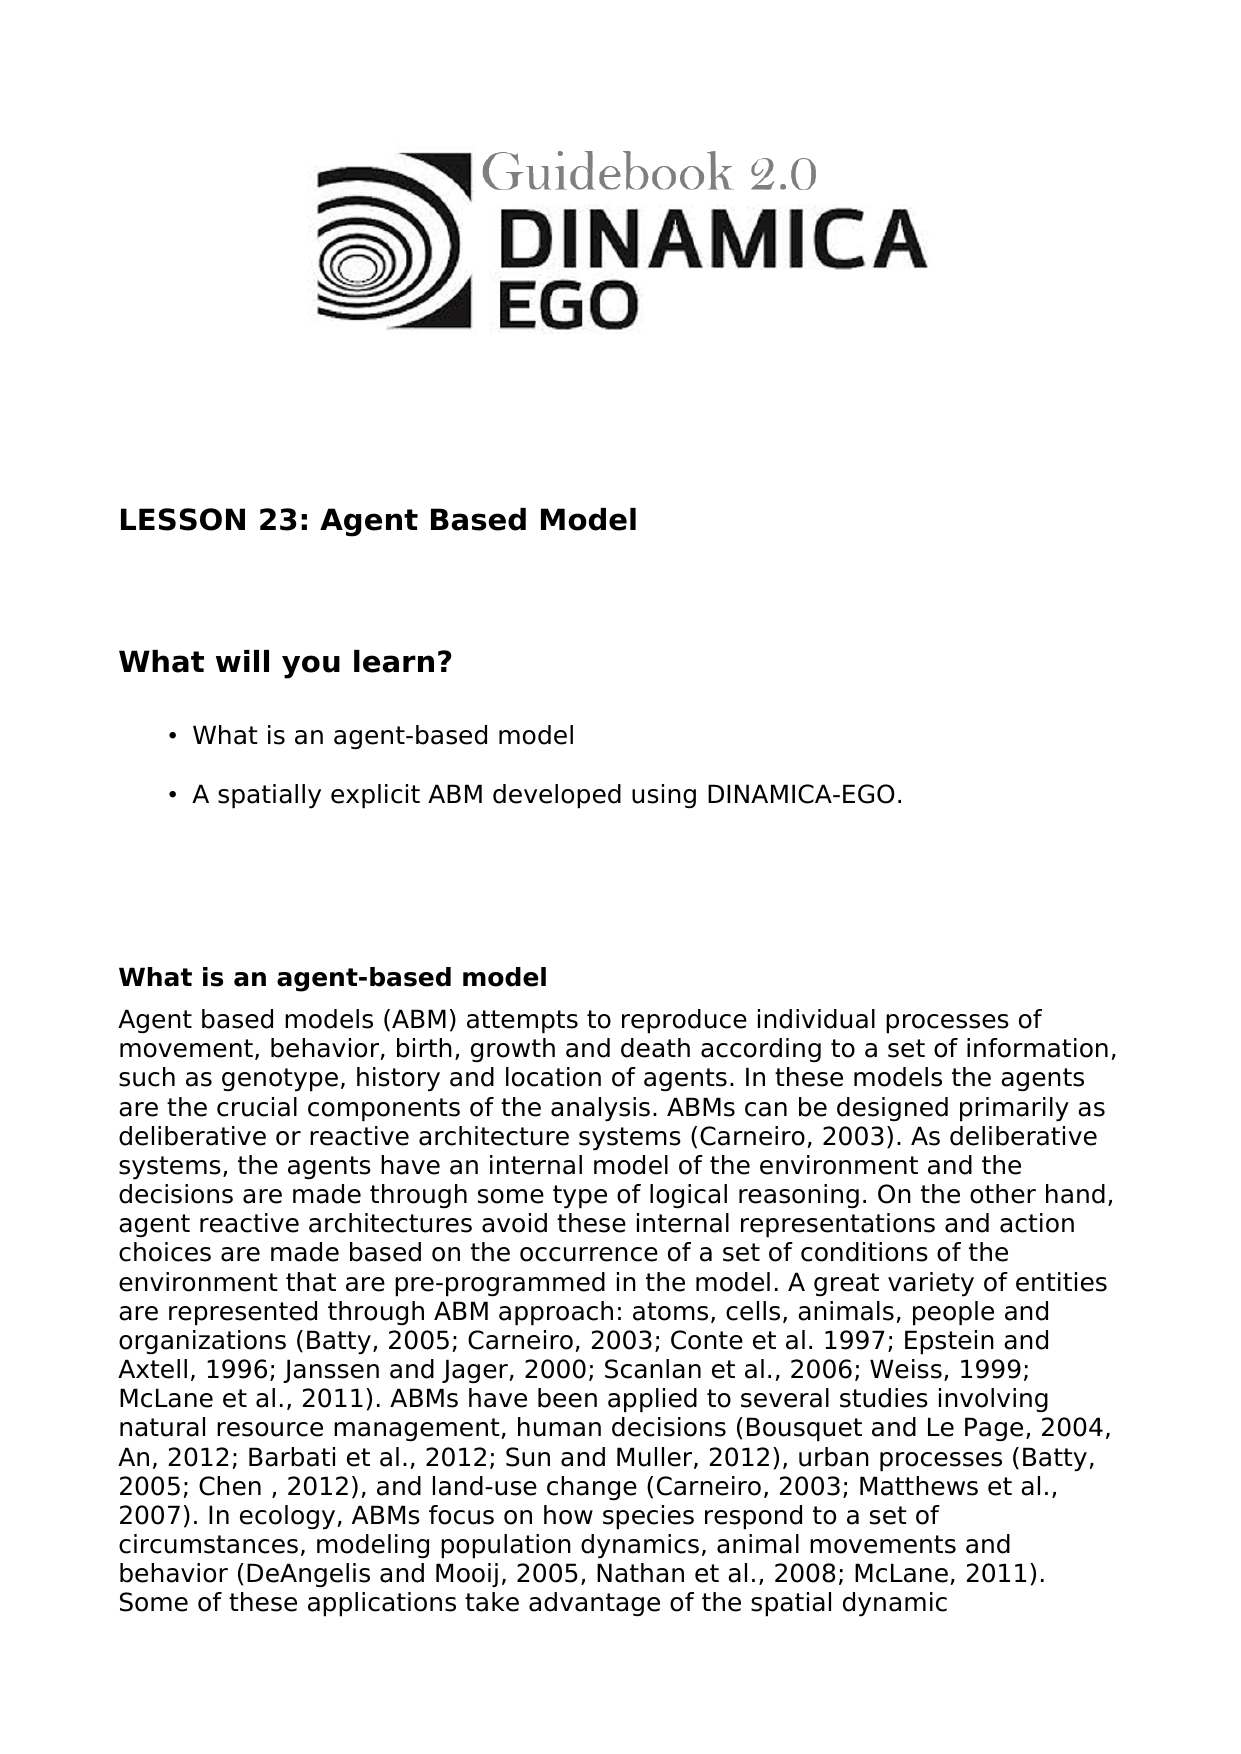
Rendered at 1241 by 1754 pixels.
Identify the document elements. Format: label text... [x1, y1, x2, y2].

list What is an agent-based model [177, 722, 1122, 780]
subtitle LESSON 23: Agent Based Model [118, 503, 1122, 537]
picture [307, 118, 933, 350]
subtitle What is an agent-based model [118, 963, 1122, 993]
text Agent based models (ABM) attempts to reproduce individual processes of movement, behavior, birth, growth and death according to a set of information, such as genotype, history and location of agents. In these models the agents are the crucial components of the analysis. ABMs can be designed primarily as deliberative or reactive architecture systems (Carneiro, 2003). As deliberative systems, the agents have an internal model of the environment and the decisions are made through some type of logical reasoning. On the other hand, agent reactive architectures avoid these internal representations and action choices are made based on the occurrence of a set of conditions of the environment that are pre-programmed in the model. A great variety of entities are represented through ABM approach: atoms, cells, animals, people and organizations (Batty, 2005; Carneiro, 2003; Conte et al. 1997; Epstein and Axtell, 1996; Janssen and Jager, 2000; Scanlan et al., 2006; Weiss, 1999; McLane et al., 2011). ABMs have been applied to several studies involving natural resource management, human decisions (Bousquet and Le Page, 2004, An, 2012; Barbati et al., 2012; Sun and Muller, 2012), urban processes (Batty, 2005; Chen , 2012), and land-use change (Carneiro, 2003; Matthews et al., 2007). In ecology, ABMs focus on how species respond to a set of circumstances, modeling population dynamics, animal movements and behavior (DeAngelis and Mooij, 2005, Nathan et al., 2008; McLane, 2011). Some of these applications take advantage of the spatial dynamic [118, 1005, 1122, 1618]
list A spatially explicit ABM developed using DINAMICA-EGO. [177, 780, 1122, 809]
subtitle What will you learn? [118, 646, 1122, 679]
